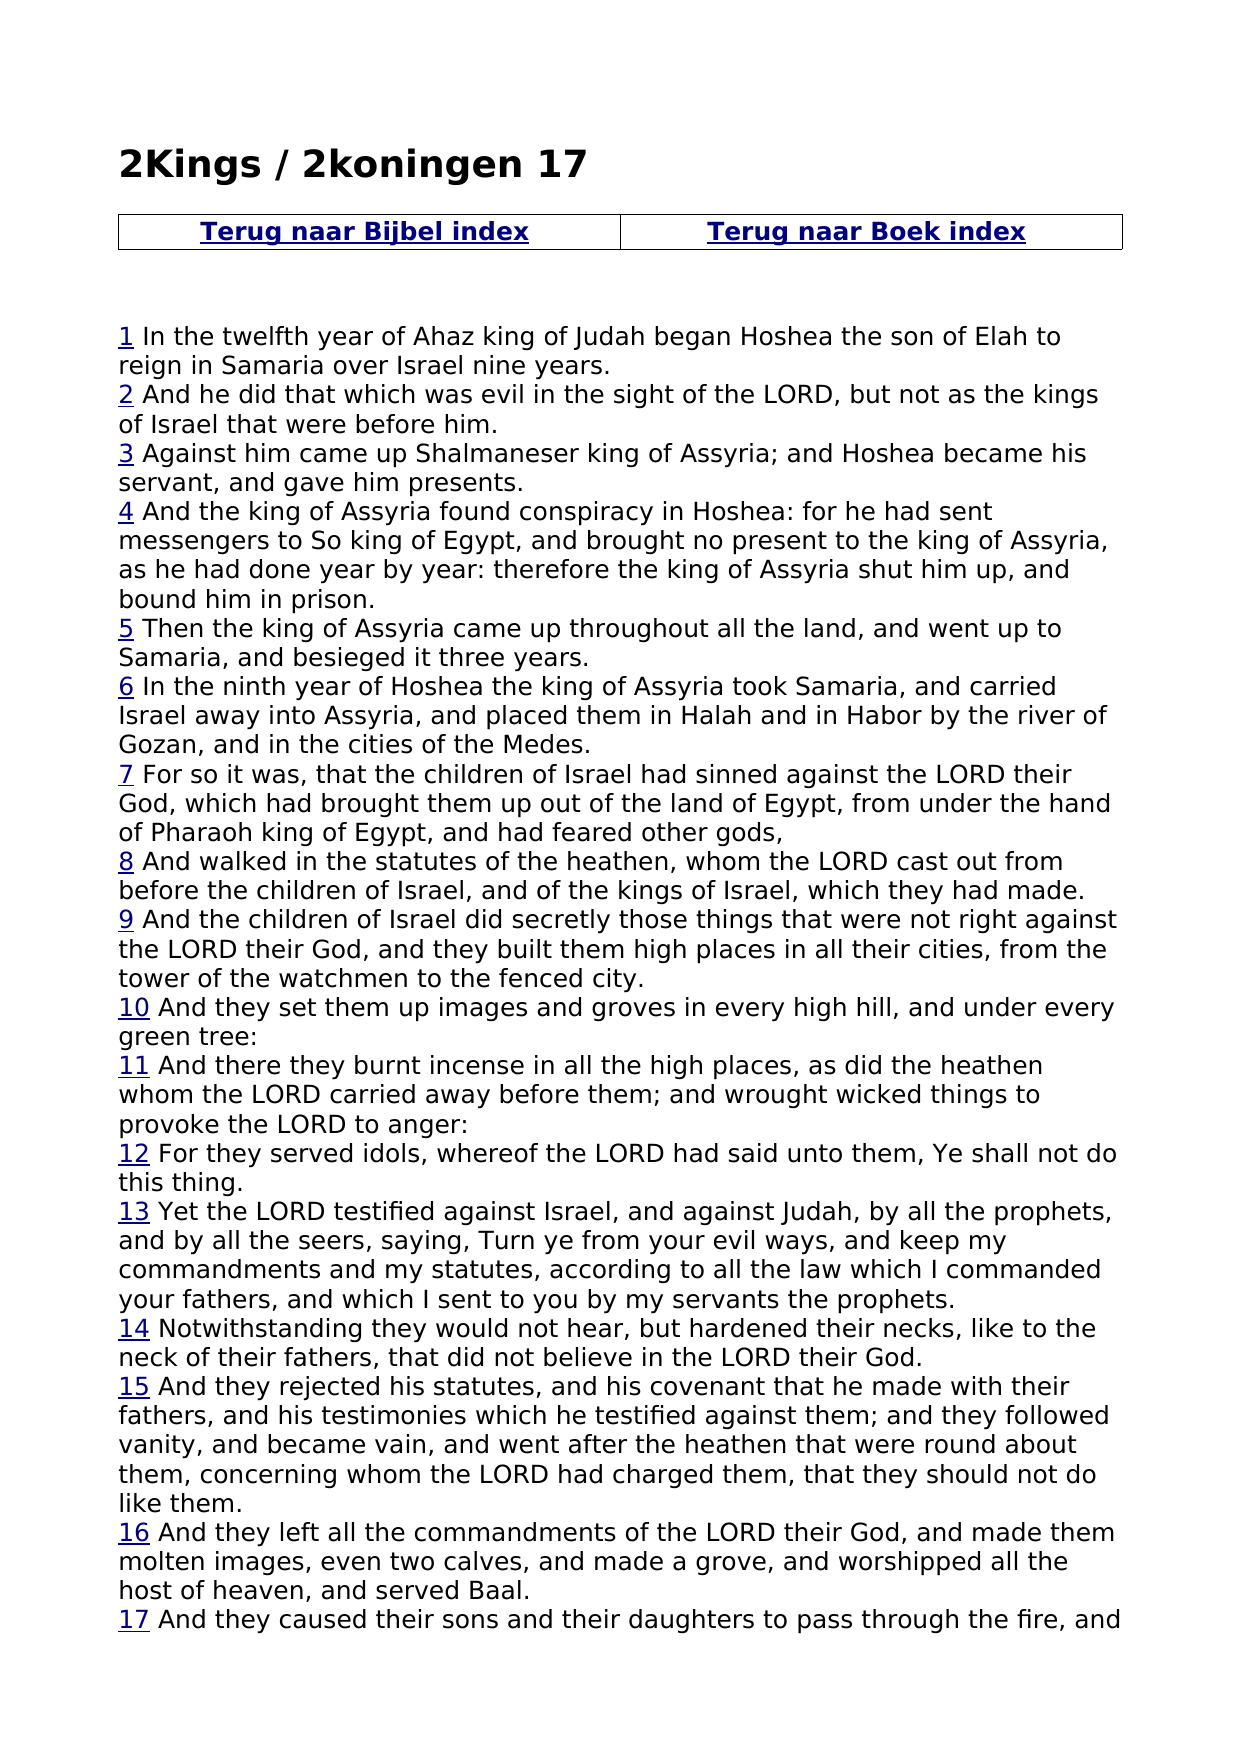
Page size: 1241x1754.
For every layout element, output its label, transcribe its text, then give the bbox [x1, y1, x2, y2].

table_header Terug naar Bijbel index [119, 215, 620, 249]
text 1 In the twelfth year of Ahaz king of Judah began Hoshea the son of Elah to reign in Samaria over Israel nine years. 2 And he did that which was evil in the sight of the LORD, but not as the kings of Israel that were before him. 3 Against him came up Shalmaneser king of Assyria; and Hoshea became his servant, and gave him presents. 4 And the king of Assyria found conspiracy in Hoshea: for he had sent messengers to So king of Egypt, and brought no present to the king of Assyria, as he had done year by year: therefore the king of Assyria shut him up, and bound him in prison. 5 Then the king of Assyria came up throughout all the land, and went up to Samaria, and besieged it three years. 6 In the ninth year of Hoshea the king of Assyria took Samaria, and carried Israel away into Assyria, and placed them in Halah and in Habor by the river of Gozan, and in the cities of the Medes. 7 For so it was, that the children of Israel had sinned against the LORD their God, which had brought them up out of the land of Egypt, from under the hand of Pharaoh king of Egypt, and had feared other gods, 8 And walked in the statutes of the heathen, whom the LORD cast out from before the children of Israel, and of the kings of Israel, which they had made. 9 And the children of Israel did secretly those things that were not right against the LORD their God, and they built them high places in all their cities, from the tower of the watchmen to the fenced city. 10 And they set them up images and groves in every high hill, and under every green tree: 11 And there they burnt incense in all the high places, as did the heathen whom the LORD carried away before them; and wrought wicked things to provoke the LORD to anger: 12 For they served idols, whereof the LORD had said unto them, Ye shall not do this thing. 13 Yet the LORD testified against Israel, and against Judah, by all the prophets, and by all the seers, saying, Turn ye from your evil ways, and keep my commandments and my statutes, according to all the law which I commanded your fathers, and which I sent to you by my servants the prophets. 14 Notwithstanding they would not hear, but hardened their necks, like to the neck of their fathers, that did not believe in the LORD their God. 15 And they rejected his statutes, and his covenant that he made with their fathers, and his testimonies which he testified against them; and they followed vanity, and became vain, and went after the heathen that were round about them, concerning whom the LORD had charged them, that they should not do like them. 16 And they left all the commandments of the LORD their God, and made them molten images, even two calves, and made a grove, and worshipped all the host of heaven, and served Baal. 17 And they caused their sons and their daughters to pass through the fire, and [118, 264, 1122, 1635]
table_header Terug naar Boek index [621, 215, 1122, 249]
subtitle 2Kings / 2koningen 17 [118, 143, 1122, 187]
